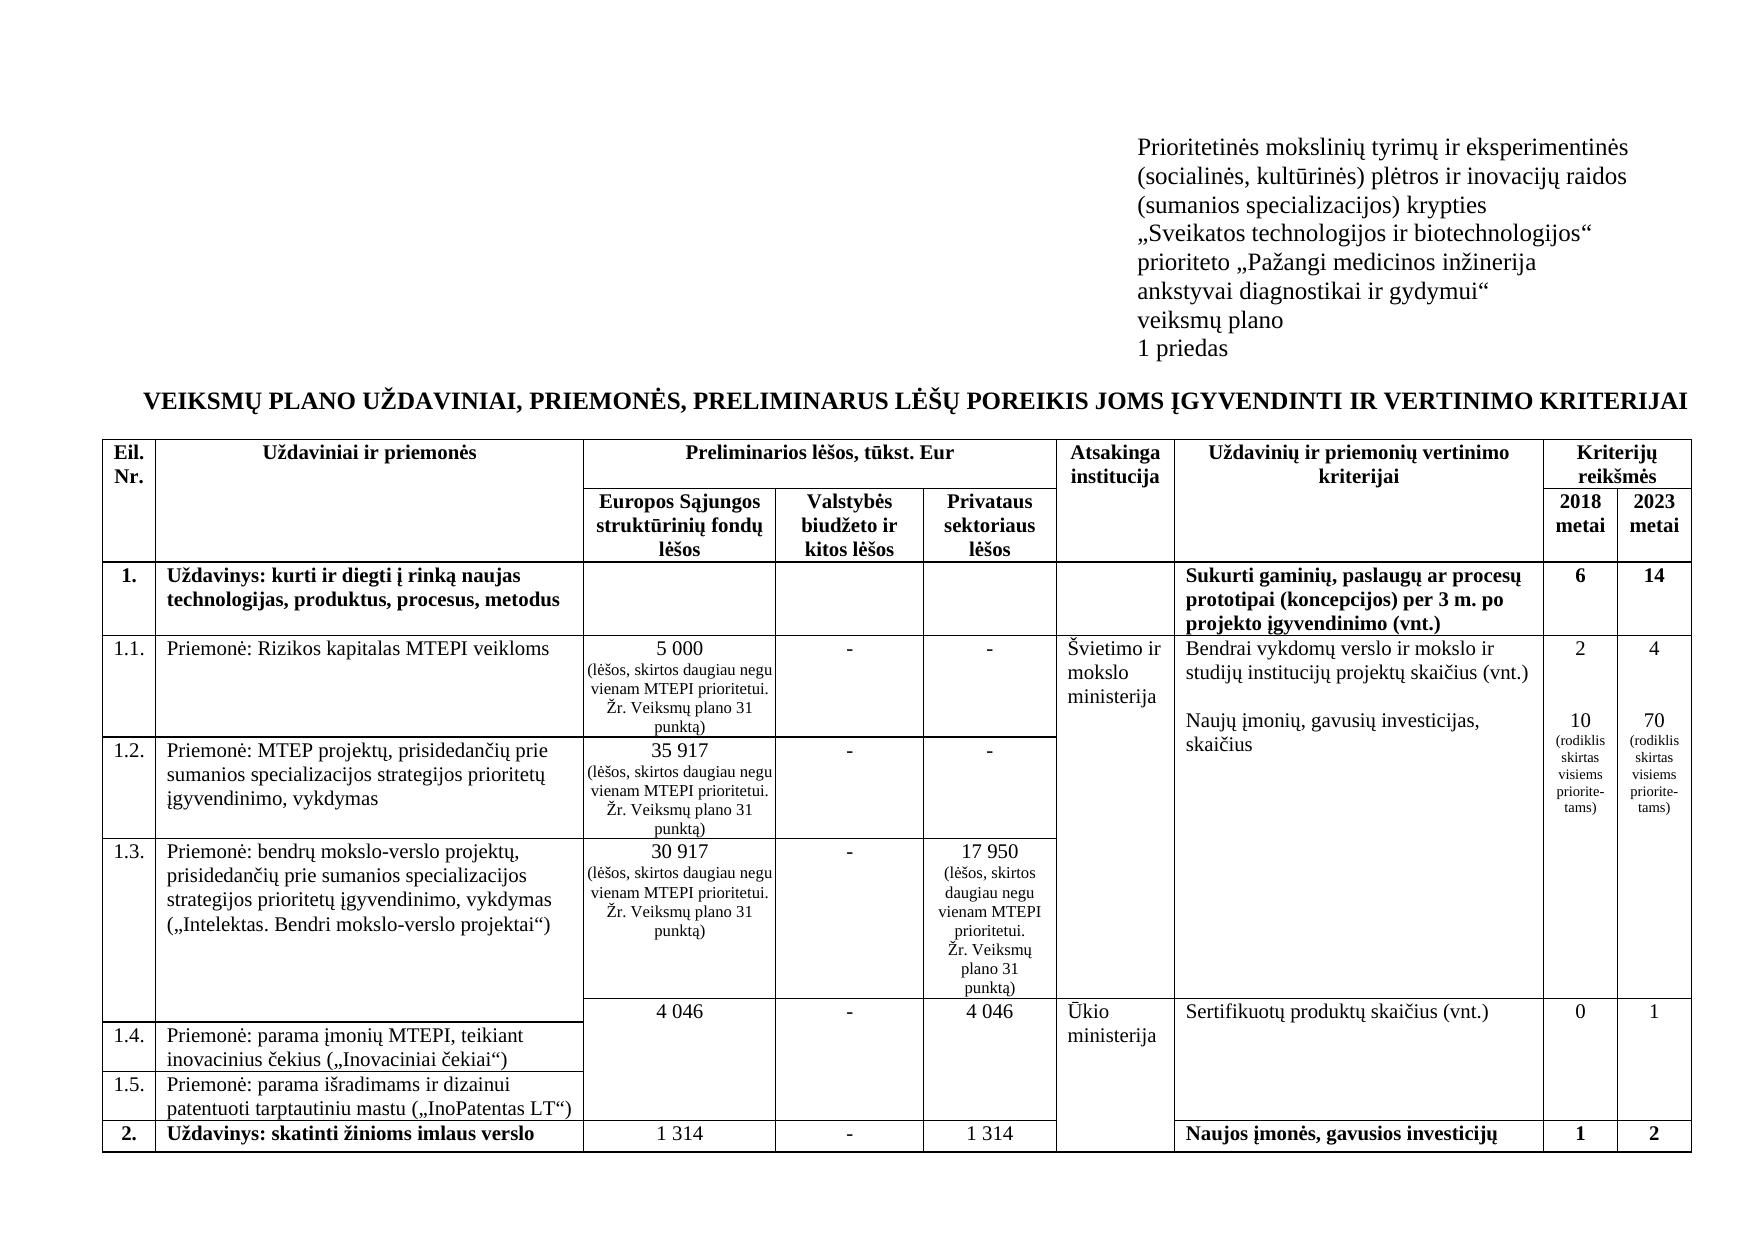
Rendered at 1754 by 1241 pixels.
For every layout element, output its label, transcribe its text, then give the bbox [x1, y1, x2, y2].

text (socialinės, kultūrinės) plėtros ir inovacijų raidos [118, 161, 1713, 190]
table_cell Uždavinys: kurti ir diegti į rinką naujas technologijas, produktus, procesus, metodus [156, 563, 583, 635]
table_cell 4 046 [924, 999, 1056, 1120]
table_cell 2 [1618, 1121, 1691, 1151]
table_header Eil. Nr. [103, 440, 155, 561]
table_cell 14 [1618, 563, 1691, 635]
table_cell - [924, 636, 1056, 736]
table_cell Priemonė: Rizikos kapitalas MTEPI veikloms [156, 636, 583, 736]
text ankstyvai diagnostikai ir gydymui“ [118, 276, 1713, 305]
table_cell Bendrai vykdomų verslo ir mokslo ir studijų institucijų projektų skaičius (vnt.) Naujų įmonių, gavusių investicijas, skaičius [1175, 636, 1543, 997]
text Prioritetinės mokslinių tyrimų ir eksperimentinės [118, 132, 1713, 161]
table_cell [776, 563, 923, 635]
table_cell 6 [1544, 563, 1617, 635]
table_cell Priemonė: parama įmonių MTEPI, teikiant inovacinius čekius („Inovaciniai čekiai“) [156, 1023, 583, 1071]
table_cell Valstybės biudžeto ir kitos lėšos [776, 489, 923, 561]
table_cell Priemonė: bendrų mokslo-verslo projektų, prisidedančių prie sumanios specializacijos strategijos prioritetų įgyvendinimo, vykdymas („Intelektas. Bendri mokslo-verslo projektai“) [156, 839, 583, 1021]
table_cell - [776, 738, 923, 838]
table_cell 2018 metai [1544, 489, 1617, 561]
table_header Uždavinių ir priemonių vertinimo kriterijai [1175, 440, 1543, 561]
table_cell Privataus sektoriaus lėšos [924, 489, 1056, 561]
table_cell [584, 563, 775, 635]
table_cell - [776, 999, 923, 1120]
table_cell [1057, 563, 1174, 635]
text 1 priedas [118, 333, 1713, 362]
table_cell 2. [103, 1121, 155, 1151]
table_cell 4 70 (rodiklis skirtas visiems priorite-tams) [1618, 636, 1691, 997]
table_cell 4 046 [584, 999, 775, 1120]
text prioriteto „Pažangi medicinos inžinerija [118, 247, 1713, 276]
table_cell 1.3. [103, 839, 155, 1021]
text (sumanios specializacijos) krypties [118, 190, 1713, 218]
table_cell Švietimo ir mokslo ministerija [1057, 636, 1174, 997]
table_cell - [776, 636, 923, 736]
table_cell 1 314 [924, 1121, 1056, 1151]
table_cell Naujos įmonės, gavusios investicijų [1175, 1121, 1543, 1151]
table_cell 2023 metai [1618, 489, 1691, 561]
table_cell Sukurti gaminių, paslaugų ar procesų prototipai (koncepcijos) per 3 m. po projekto įgyvendinimo (vnt.) [1175, 563, 1543, 635]
table_cell 1 314 [584, 1121, 775, 1151]
table_cell Sertifikuotų produktų skaičius (vnt.) [1175, 999, 1543, 1120]
table_header Preliminarios lėšos, tūkst. Eur [584, 440, 1056, 488]
table_cell - [924, 738, 1056, 838]
table_cell Priemonė: MTEP projektų, prisidedančių prie sumanios specializacijos strategijos prioritetų įgyvendinimo, vykdymas [156, 738, 583, 838]
table_cell - [776, 839, 923, 997]
table_cell 1.2. [103, 738, 155, 838]
table_cell [924, 563, 1056, 635]
table_cell 1 [1618, 999, 1691, 1120]
table_cell 35 917 (lėšos, skirtos daugiau negu vienam MTEPI prioritetui. Žr. Veiksmų plano 31 punktą) [584, 738, 775, 838]
table_header Uždaviniai ir priemonės [156, 440, 583, 561]
table_header Atsakinga institucija [1057, 440, 1174, 561]
table_cell Priemonė: parama išradimams ir dizainui patentuoti tarptautiniu mastu („InoPatentas LT“) [156, 1072, 583, 1120]
table_cell Ūkio ministerija [1057, 999, 1174, 1151]
table_cell 5 000 (lėšos, skirtos daugiau negu vienam MTEPI prioritetui. Žr. Veiksmų plano 31 punktą) [584, 636, 775, 736]
table_cell 1.4. [103, 1023, 155, 1071]
text VEIKSMŲ PLANO UŽDAVINIAI, priemonĖS, Preliminarus lėšų poreikis JOMS įgyvendinTi IR VERTINIMO KRITERIJAI [118, 386, 1713, 415]
text „Sveikatos technologijos ir biotechnologijos“ [118, 218, 1713, 247]
table_cell Europos Sąjungos struktūrinių fondų lėšos [584, 489, 775, 561]
table_cell - [776, 1121, 923, 1151]
text veiksmų plano [118, 305, 1713, 333]
table_cell 30 917 (lėšos, skirtos daugiau negu vienam MTEPI prioritetui. Žr. Veiksmų plano 31 punktą) [584, 839, 775, 997]
table_cell Uždavinys: skatinti žinioms imlaus verslo [156, 1121, 583, 1151]
table_cell 0 [1544, 999, 1617, 1120]
table_cell 17 950 (lėšos, skirtos daugiau negu vienam MTEPI prioritetui. Žr. Veiksmų plano 31 punktą) [924, 839, 1056, 997]
table_header Kriterijų reikšmės [1544, 440, 1691, 488]
table_cell 1. [103, 563, 155, 635]
table_cell 1.5. [103, 1072, 155, 1120]
table_cell 2 10 (rodiklis skirtas visiems priorite-tams) [1544, 636, 1617, 997]
table_cell 1.1. [103, 636, 155, 736]
table_cell 1 [1544, 1121, 1617, 1151]
